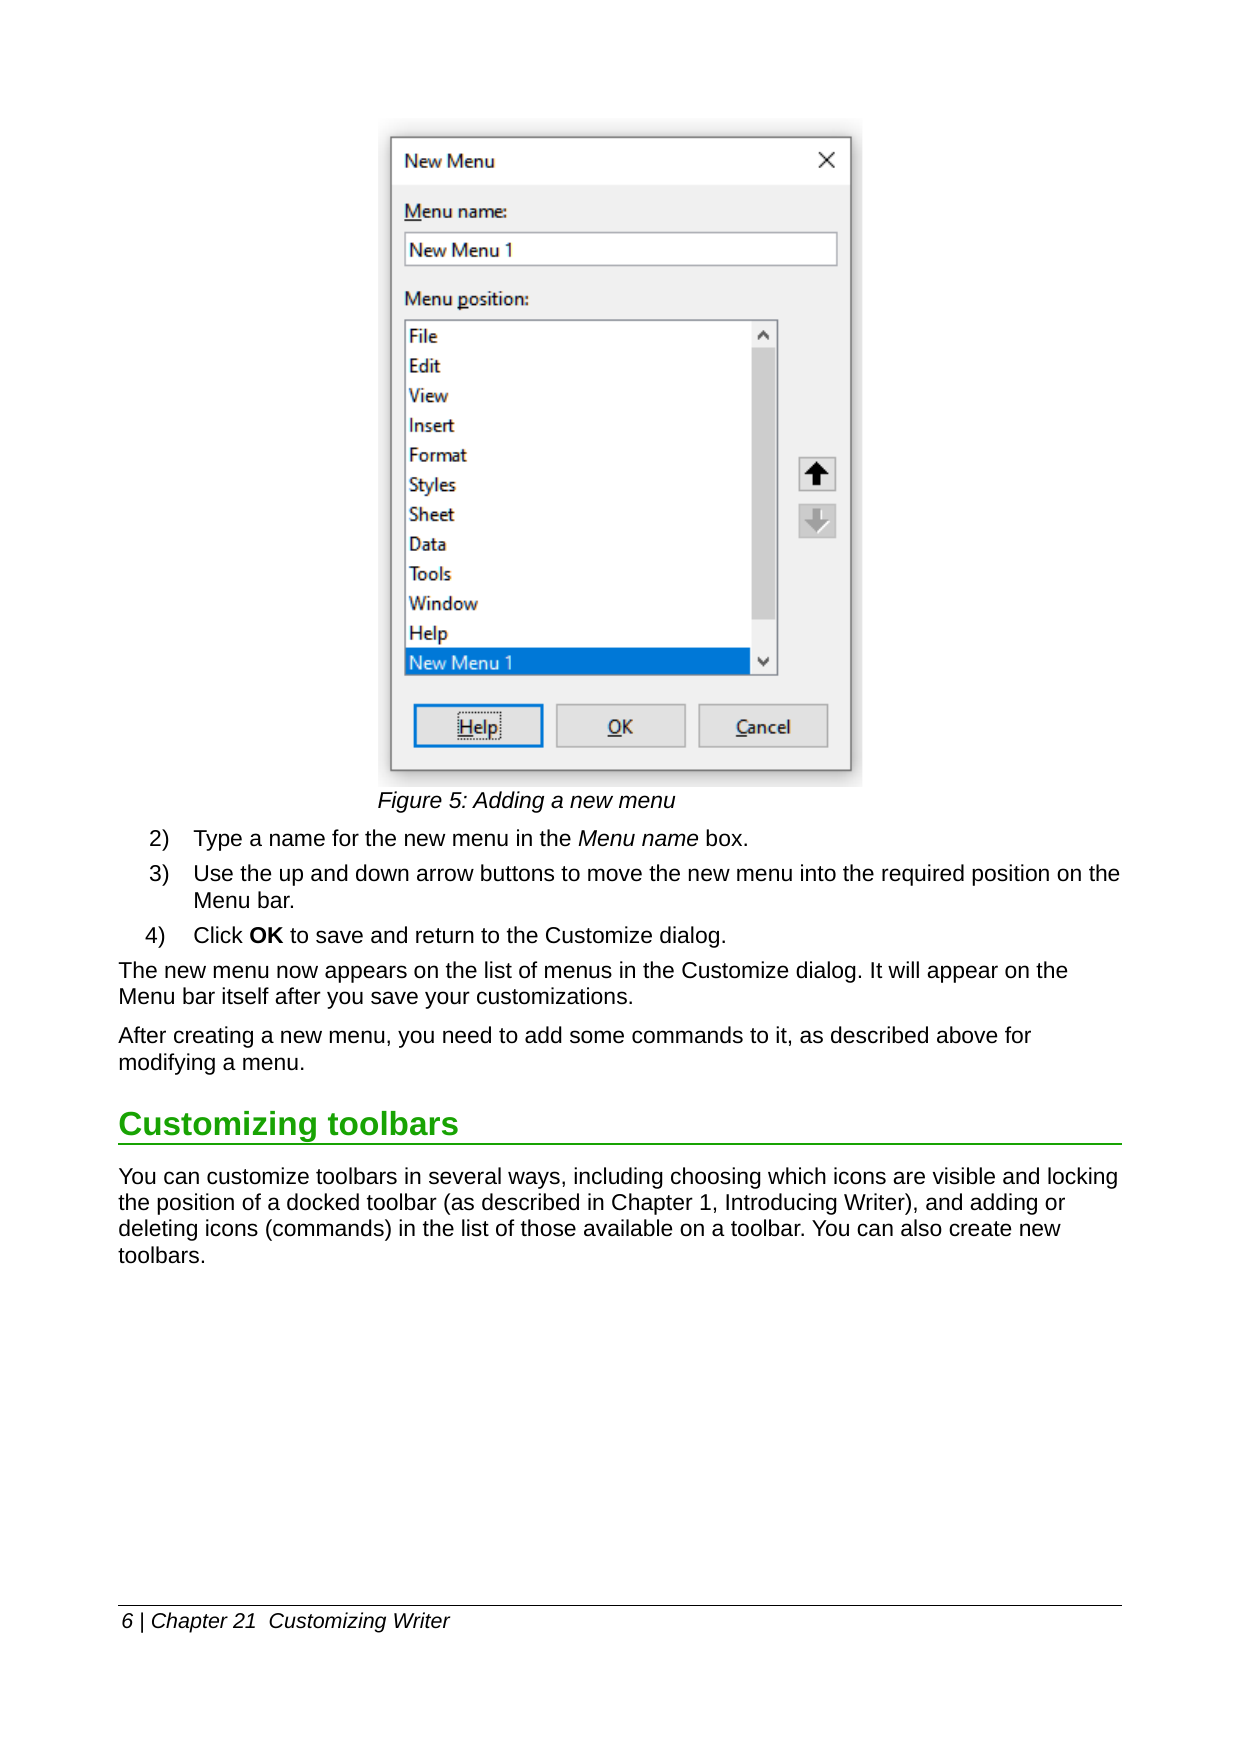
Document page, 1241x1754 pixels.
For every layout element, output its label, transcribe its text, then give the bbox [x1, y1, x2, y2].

text Figure 5: Adding a new menu [377, 118, 863, 813]
picture [378, 118, 863, 787]
list Use the up and down arrow buttons to move the new menu into the required position on the Menu bar. [169, 860, 1122, 913]
list Type a name for the new menu in the Menu name box. [169, 825, 1122, 851]
subtitle Customizing toolbars [118, 1104, 1122, 1143]
text After creating a new menu, you need to add some commands to it, as described above for modifying a menu. [118, 1022, 1122, 1075]
text The new menu now appears on the list of menus in the Customize dialog. It will appear on the Menu bar itself after you save your customizations. [118, 957, 1122, 1010]
list Click OK to save and return to the Customize dialog. [165, 922, 1122, 948]
text You can customize toolbars in several ways, including choosing which icons are visible and locking the position of a docked toolbar (as described in Chapter 1, Introducing Writer), and adding or deleting icons (commands) in the list of those available on a toolbar. You can also create new toolbars. [118, 1163, 1122, 1268]
